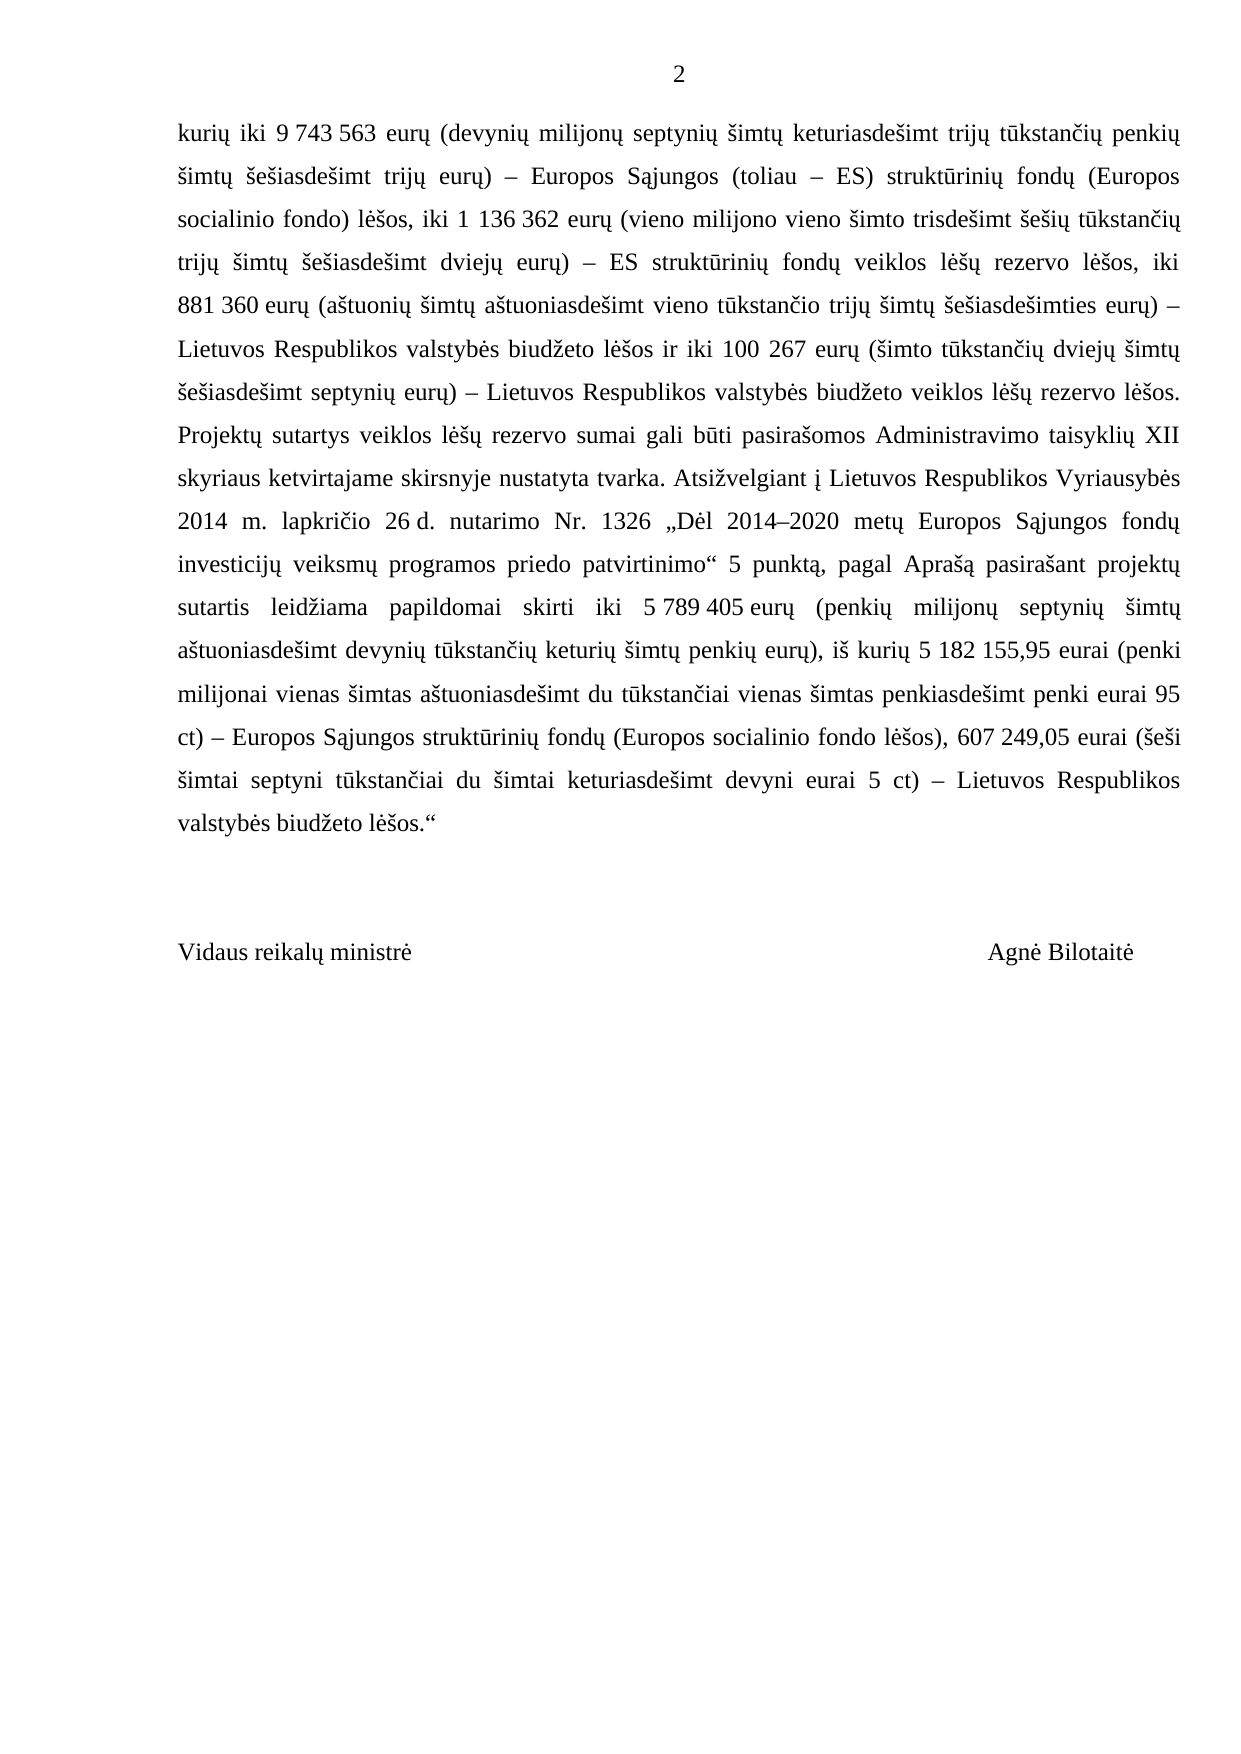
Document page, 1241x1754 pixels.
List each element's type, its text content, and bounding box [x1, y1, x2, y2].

text Vidaus reikalų ministrė Agnė Bilotaitė [177, 937, 1181, 966]
text kurių iki 9 743 563 eurų (devynių milijonų septynių šimtų keturiasdešimt trijų tūkstančių penkių šimtų šešiasdešimt trijų eurų) – Europos Sąjungos (toliau – ES) struktūrinių fondų (Europos socialinio fondo) lėšos, iki 1 136 362 eurų (vieno milijono vieno šimto trisdešimt šešių tūkstančių trijų šimtų šešiasdešimt dviejų eurų) – ES struktūrinių fondų veiklos lėšų rezervo lėšos, iki 881 360 eurų (aštuonių šimtų aštuoniasdešimt vieno tūkstančio trijų šimtų šešiasdešimties eurų) – Lietuvos Respublikos valstybės biudžeto lėšos ir iki 100 267 eurų (šimto tūkstančių dviejų šimtų šešiasdešimt septynių eurų) – Lietuvos Respublikos valstybės biudžeto veiklos lėšų rezervo lėšos. Projektų sutartys veiklos lėšų rezervo sumai gali būti pasirašomos Administravimo taisyklių XII skyriaus ketvirtajame skirsnyje nustatyta tvarka. Atsižvelgiant į Lietuvos Respublikos Vyriausybės 2014 m. lapkričio 26 d. nutarimo Nr. 1326 „Dėl 2014–2020 metų Europos Sąjungos fondų investicijų veiksmų programos priedo patvirtinimo“ 5 punktą, pagal Aprašą pasirašant projektų sutartis leidžiama papildomai skirti iki 5 789 405 eurų (penkių milijonų septynių šimtų aštuoniasdešimt devynių tūkstančių keturių šimtų penkių eurų), iš kurių 5 182 155,95 eurai (penki milijonai vienas šimtas aštuoniasdešimt du tūkstančiai vienas šimtas penkiasdešimt penki eurai 95 ct) – Europos Sąjungos struktūrinių fondų (Europos socialinio fondo lėšos), 607 249,05 eurai (šeši šimtai septyni tūkstančiai du šimtai keturiasdešimt devyni eurai 5 ct) – Lietuvos Respublikos valstybės biudžeto lėšos.“ [177, 118, 1181, 837]
